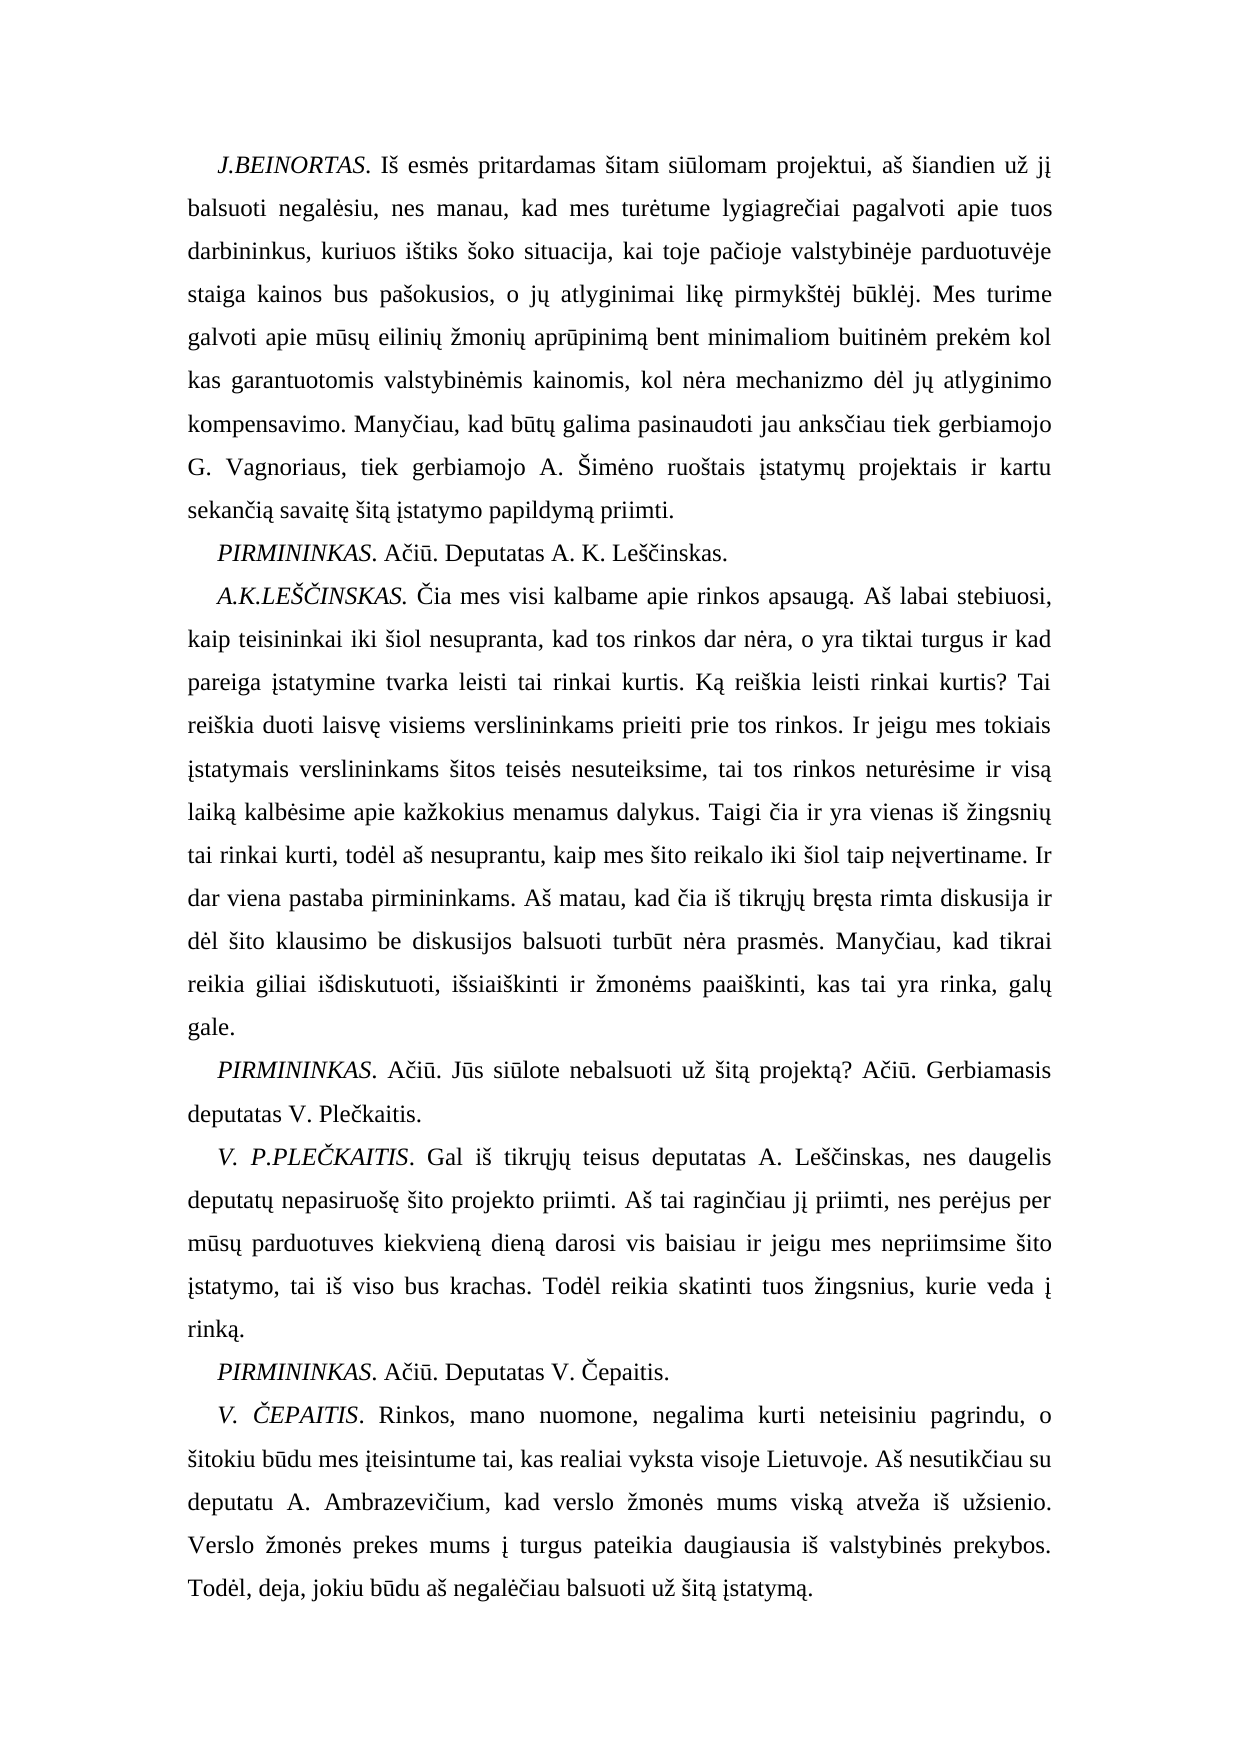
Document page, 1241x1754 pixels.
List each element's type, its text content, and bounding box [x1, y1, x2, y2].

text PIRMININKAS. Ačiū. Deputatas V. Čepaitis. [187, 1357, 1053, 1386]
text PIRMININKAS. Ačiū. Jūs siūlote nebalsuoti už šitą projektą? Ačiū. Gerbiamasis deputatas V. Plečkaitis. [187, 1056, 1053, 1127]
text PIRMININKAS. Ačiū. Deputatas A. K. Leščinskas. [187, 538, 1053, 567]
text A.K.LEŠČINSKAS. Čia mes visi kalbame apie rinkos apsaugą. Aš labai stebiuosi, kaip teisininkai iki šiol nesupranta, kad tos rinkos dar nėra, o yra tiktai turgus ir kad pareiga įstatymine tvarka leisti tai rinkai kurtis. Ką reiškia leisti rinkai kurtis? Tai reiškia duoti laisvę visiems verslininkams prieiti prie tos rinkos. Ir jeigu mes tokiais įstatymais verslininkams šitos teisės nesuteiksime, tai tos rinkos neturėsime ir visą laiką kalbėsime apie kažkokius menamus dalykus. Taigi čia ir yra vienas iš žingsnių tai rinkai kurti, todėl aš nesuprantu, kaip mes šito reikalo iki šiol taip neįvertiname. Ir dar viena pastaba pirmininkams. Aš matau, kad čia iš tikrųjų bręsta rimta diskusija ir dėl šito klausimo be diskusijos balsuoti turbūt nėra prasmės. Manyčiau, kad tikrai reikia giliai išdiskutuoti, išsiaiškinti ir žmonėms paaiškinti, kas tai yra rinka, galų gale. [187, 581, 1053, 1041]
text V. ČEPAITIS. Rinkos, mano nuomone, negalima kurti neteisiniu pagrindu, o šitokiu būdu mes įteisintume tai, kas realiai vyksta visoje Lietuvoje. Aš nesutikčiau su deputatu A. Ambrazevičium, kad verslo žmonės mums viską atveža iš užsienio. Verslo žmonės prekes mums į turgus pateikia daugiausia iš valstybinės prekybos. Todėl, deja, jokiu būdu aš negalėčiau balsuoti už šitą įstatymą. [187, 1401, 1053, 1602]
text J.BEINORTAS. Iš esmės pritardamas šitam siūlomam projektui, aš šiandien už jį balsuoti negalėsiu, nes manau, kad mes turėtume lygiagrečiai pagalvoti apie tuos darbininkus, kuriuos ištiks šoko situacija, kai toje pačioje valstybinėje parduotuvėje staiga kainos bus pašokusios, o jų atlyginimai likę pirmykštėj būklėj. Mes turime galvoti apie mūsų eilinių žmonių aprūpinimą bent minimaliom buitinėm prekėm kol kas garantuotomis valstybinėmis kainomis, kol nėra mechanizmo dėl jų atlyginimo kompensavimo. Manyčiau, kad būtų galima pasinaudoti jau anksčiau tiek gerbiamojo G. Vagnoriaus, tiek gerbiamojo A. Šimėno ruoštais įstatymų projektais ir kartu sekančią savaitę šitą įstatymo papildymą priimti. [187, 150, 1053, 524]
text V. P.PLEČKAITIS. Gal iš tikrųjų teisus deputatas A. Leščinskas, nes daugelis deputatų nepasiruošę šito projekto priimti. Aš tai raginčiau jį priimti, nes perėjus per mūsų parduotuves kiekvieną dieną darosi vis baisiau ir jeigu mes nepriimsime šito įstatymo, tai iš viso bus krachas. Todėl reikia skatinti tuos žingsnius, kurie veda į rinką. [187, 1142, 1053, 1343]
